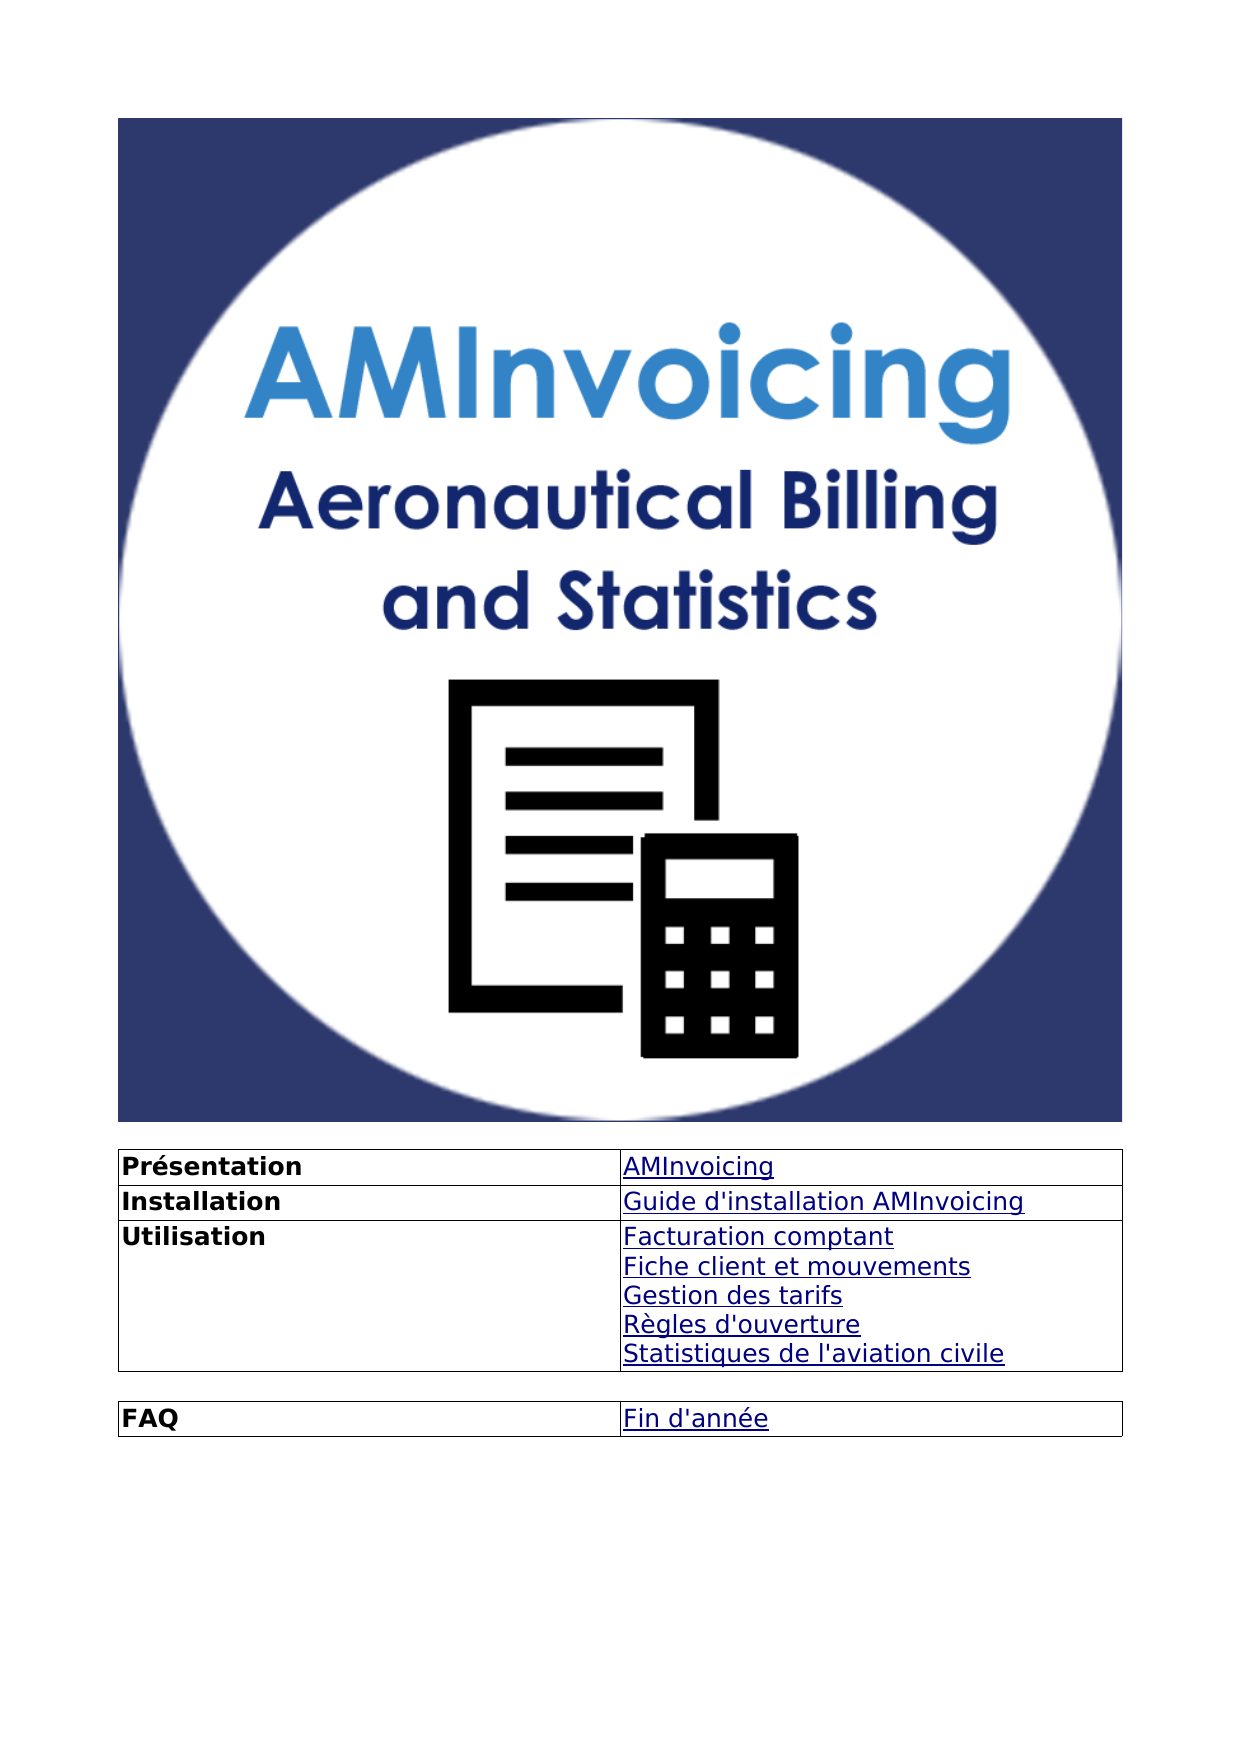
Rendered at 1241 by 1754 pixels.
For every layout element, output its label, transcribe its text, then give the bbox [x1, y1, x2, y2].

table_cell Utilisation [119, 1221, 620, 1371]
table_header Fin d'année [621, 1402, 1122, 1436]
table_header FAQ [119, 1402, 620, 1436]
table_cell Installation [119, 1186, 620, 1219]
table_header Présentation [119, 1150, 620, 1184]
table_header AMInvoicing [621, 1150, 1122, 1184]
table_cell Facturation comptant Fiche client et mouvements Gestion des tarifs Règles d'ouverture Statistiques de l'aviation civile [621, 1221, 1122, 1371]
table_cell Guide d'installation AMInvoicing [621, 1186, 1122, 1219]
picture [118, 118, 1123, 1122]
